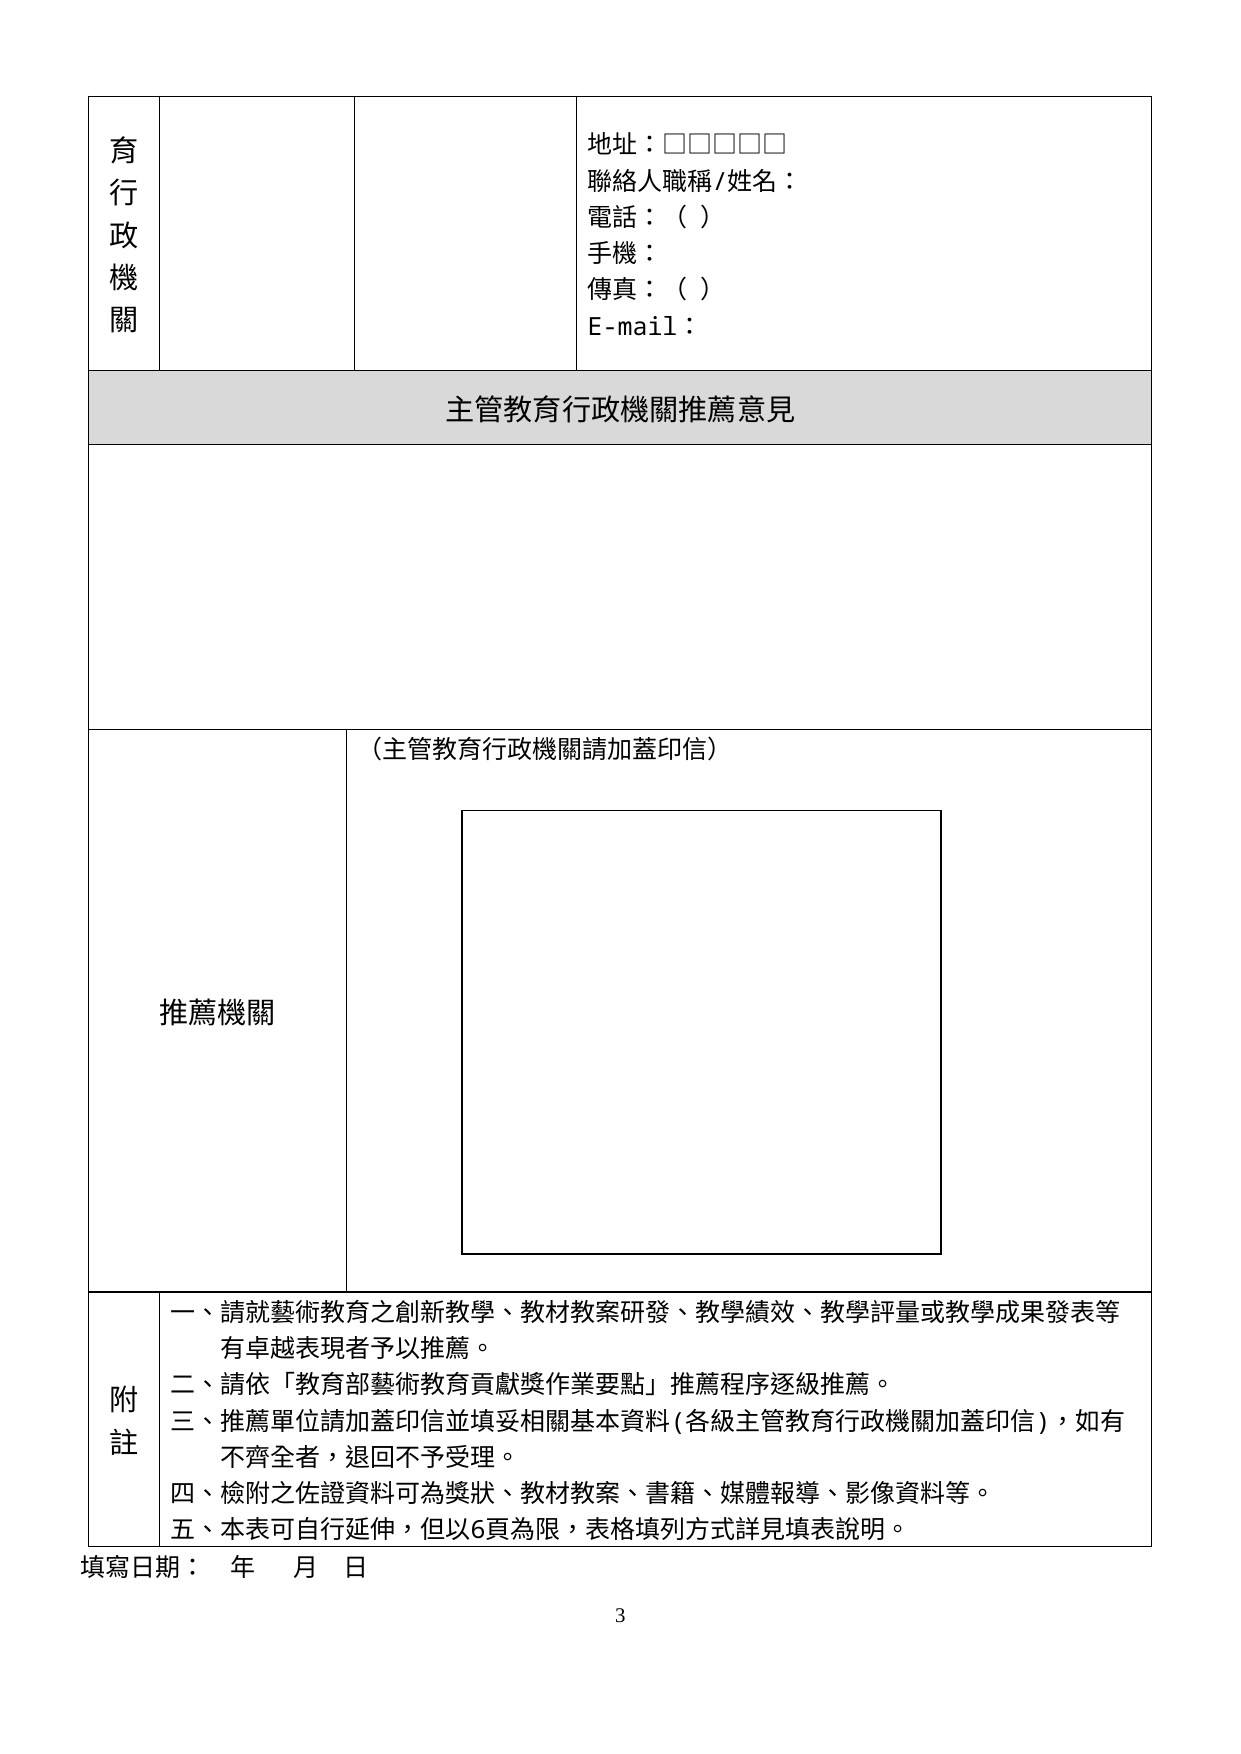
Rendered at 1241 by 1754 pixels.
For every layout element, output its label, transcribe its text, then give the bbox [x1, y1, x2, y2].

table_cell （主管教育行政機關請加蓋印信） [347, 730, 1151, 1291]
table_cell 育行政機關 [89, 97, 159, 370]
table_cell 一、請就藝術教育之創新教學、教材教案研發、教學績效、教學評量或教學成果發表等有卓越表現者予以推薦。 二、請依「教育部藝術教育貢獻獎作業要點」推薦程序逐級推薦。 三、推薦單位請加蓋印信並填妥相關基本資料(各級主管教育行政機關加蓋印信)，如有不齊全者，退回不予受理。 四、檢附之佐證資料可為獎狀、教材教案、書籍、媒體報導、影像資料等。 五、本表可自行延伸，但以6頁為限，表格填列方式詳見填表說明。 [160, 1293, 1151, 1546]
table_cell 附註 [89, 1293, 159, 1546]
table_cell 地址：□□□□□ 聯絡人職稱/姓名： 電話：（ ） 手機： 傳真：（ ） E-mail： [577, 97, 1151, 370]
table_cell 主管教育行政機關推薦意見 [89, 371, 1151, 444]
text 填寫日期： 年 月 日 [81, 1547, 1072, 1583]
table_cell [355, 97, 576, 370]
table_cell [89, 445, 1151, 728]
table_cell 推薦機關 [89, 730, 346, 1291]
table_cell [160, 97, 354, 370]
